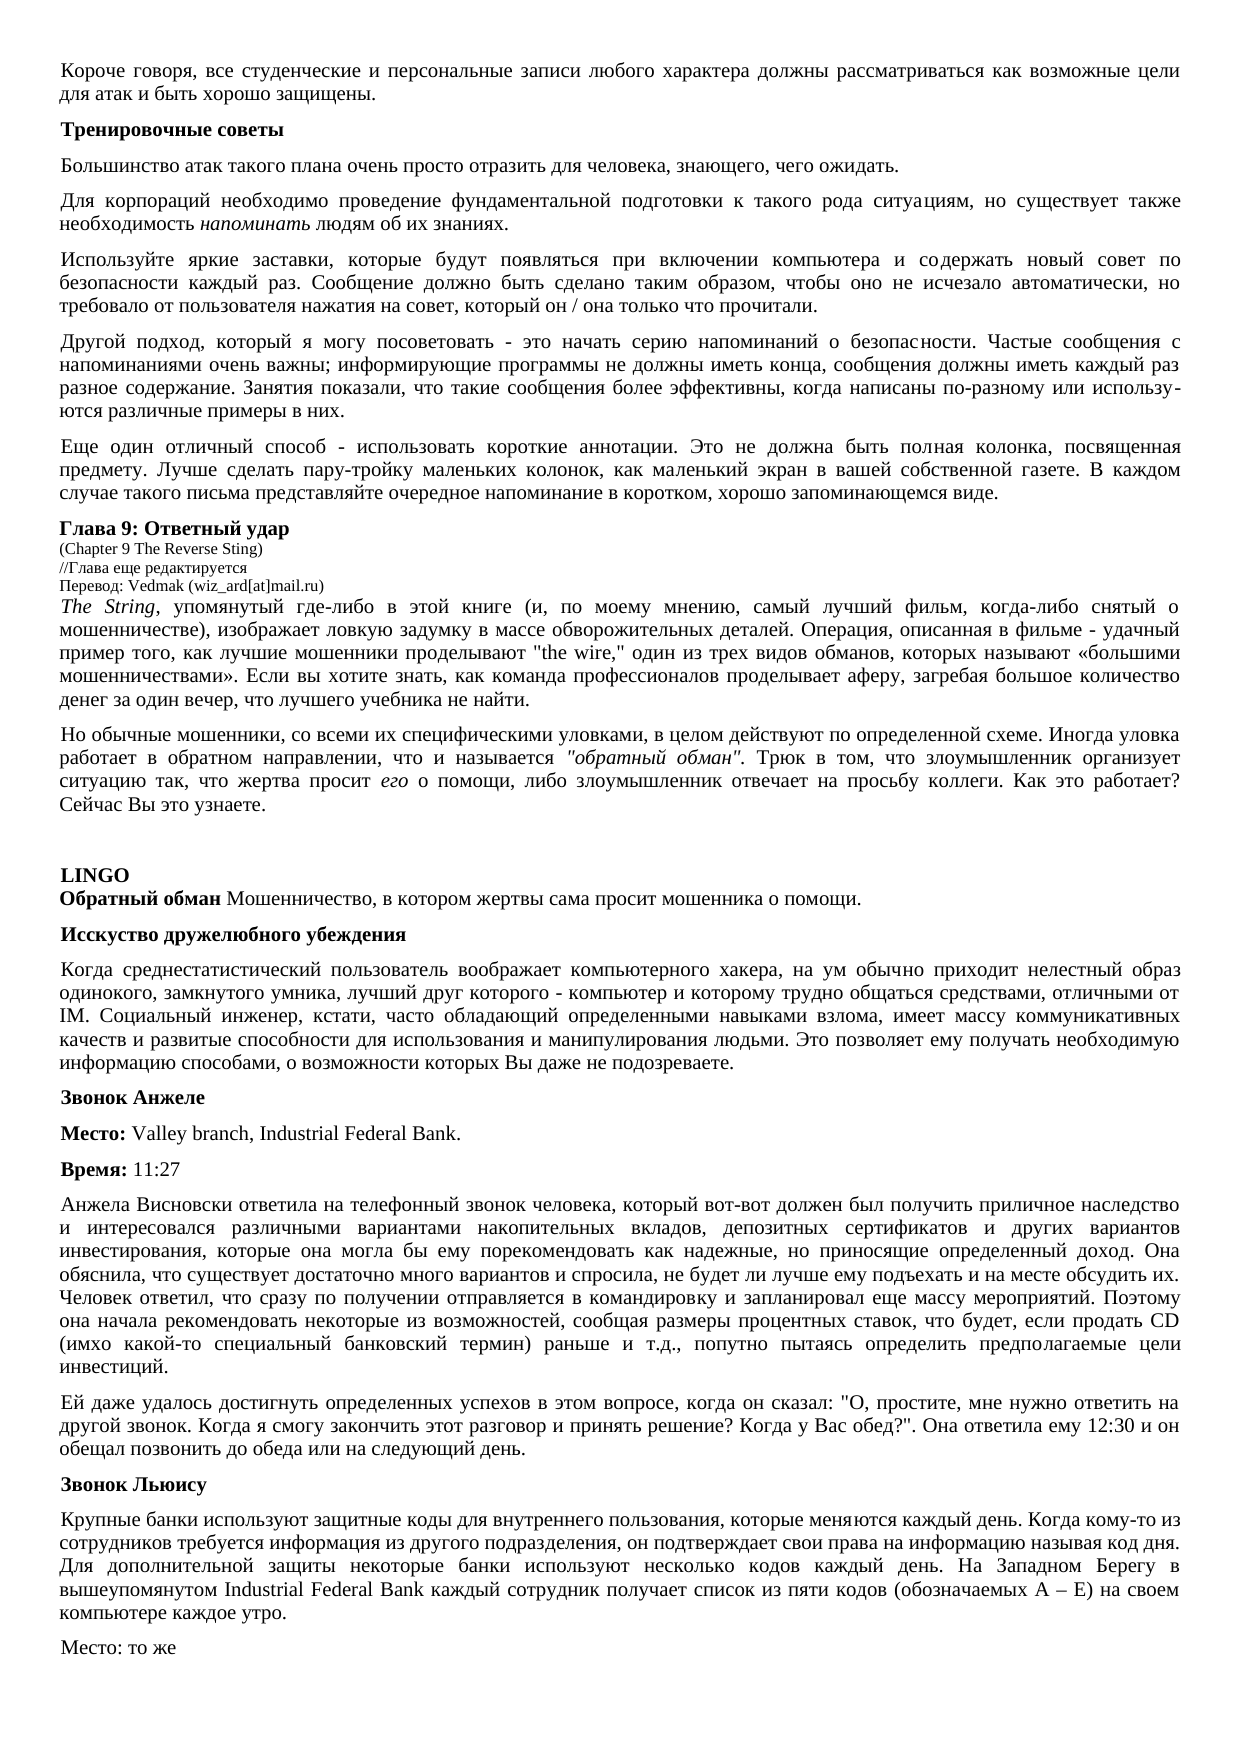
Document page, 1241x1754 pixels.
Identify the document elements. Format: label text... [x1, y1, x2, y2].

text Перевод: Vedmak (wiz_ard[at]mail.ru) [59, 577, 1181, 595]
text Короче говоря, все студенческие и персональные записи любого характера должны рассматриваться как возможные цели для атак и быть хорошо защищены. [59, 59, 1181, 105]
text Ей даже удалось достигнуть определенных успехов в этом вопросе, когда он сказал: "О, простите, мне нужно ответить на другой звонок. Когда я смогу закончить этот разговор и принять решение? Когда у Вас обед?". Она ответила ему 12:30 и он обещал позвонить до обеда или на следующий день. [59, 1391, 1181, 1460]
text Большинство атак такого плана очень просто отразить для человека, знающего, чего ожи­дать. [59, 153, 1181, 177]
text LINGO Обратный обман Мошенничество, в котором жертвы сама просит мошенника о помощи. [59, 864, 1181, 910]
text The String, упомянутый где-либо в этой книге (и, по моему мнению, самый лучший фильм, когда-либо снятый о мошенничестве), изображает ловкую задумку в массе обворожительных деталей. Операция, описанная в фильме - удачный пример того, как лучшие мошенники про­делывают "the wire," один из трех видов обманов, которых называют «большими мошенни­чествами». Если вы хотите знать, как команда профессионалов проделывает аферу, загребая большое количество денег за один вечер, что лучшего учебника не найти. [59, 595, 1181, 711]
text Место: Valley branch, Industrial Federal Bank. [59, 1122, 1181, 1145]
text Место: то же [59, 1636, 1181, 1659]
text Исскуство дружелюбного убеждения [59, 922, 1181, 946]
text Звонок Анжеле [59, 1086, 1181, 1109]
text Глава 9: Ответный удар [59, 517, 1181, 540]
text Для корпораций необходимо проведение фундаментальной подготовки к такого рода ситуа­циям, но существует также необходимость напоминать людям об их знаниях. [59, 189, 1181, 235]
text Крупные банки используют защитные коды для внутреннего пользования, которые меня­ются каждый день. Когда кому-то из сотрудников требуется информация из другого подраз­деления, он подтверждает свои права на информацию называя код дня. Для дополнительной защиты некоторые банки используют несколько кодов каждый день. На Западном Берегу в вышеупомянутом Industrial Federal Bank каждый сотрудник получает список из пяти кодов (обозначаемых A – E) на своем компьютере каждое утро. [59, 1508, 1181, 1624]
text Тренировочные советы [59, 118, 1181, 141]
text Но обычные мошенники, со всеми их специфическими уловками, в целом действуют по определенной схеме. Иногда уловка работает в обратном направлении, что и называется "обратный обман". Трюк в том, что злоумышленник организует ситуацию так, что жертва просит его о помощи, либо злоумышленник отвечает на просьбу коллеги. Как это работает? Сейчас Вы это узнаете. [59, 723, 1181, 816]
text Используйте яркие заставки, которые будут появляться при включении компьютера и со­держать новый совет по безопасности каждый раз. Сообщение должно быть сделано таким образом, чтобы оно не исчезало автоматически, но требовало от пользователя нажатия на со­вет, который он / она только что прочитали. [59, 248, 1181, 317]
text Время: 11:27 [59, 1157, 1181, 1181]
text Когда среднестатистический пользователь воображает компьютерного хакера, на ум обыч­но приходит нелестный образ одинокого, замкнутого умника, лучший друг которого - компьютер и которому трудно общаться средствами, отличными от IM. Социальный инженер, кстати, часто обладающий определенными навыками взлома, имеет массу коммуникативных качеств и развитые способности для использования и манипулирования людьми. Это позволяет ему получать необходимую информацию способами, о возможности которых Вы даже не подозреваете. [59, 958, 1181, 1074]
text //Глава еще редактируется [59, 558, 1181, 577]
text Другой подход, который я могу посоветовать - это начать серию напоминаний о безопас­ности. Частые сообщения с напоминаниями очень важны; информирующие программы не должны иметь конца, сообщения должны иметь каждый раз разное содержание. Занятия по­казали, что такие сообщения более эффективны, когда написаны по-разному или использу­ются различные примеры в них. [59, 330, 1181, 422]
text (Chapter 9 The Reverse Sting) [59, 540, 1181, 558]
text Анжела Висновски ответила на телефонный звонок человека, который вот-вот должен был получить приличное наследство и интересовался различными вариантами накопительных вкладов, депозитных сертификатов и других вариантов инвестирования, которые она могла бы ему порекомендовать как надежные, но приносящие определенный доход. Она обяснила, что существует достаточно много вариантов и спросила, не будет ли лучше ему подъехать и на месте обсудить их. Человек ответил, что сразу по получении отправляется в командиров­ку и запланировал еще массу мероприятий. Поэтому она начала рекомендовать некоторые из возможностей, сообщая размеры процентных ставок, что будет, если продать CD (имхо ка­кой-то специальный банковский термин) раньше и т.д., попутно пытаясь определить предпо­лагаемые цели инвестиций. [59, 1193, 1181, 1378]
text Еще один отличный способ - использовать короткие аннотации. Это не должна быть пол­ная колонка, посвященная предмету. Лучше сделать пару-тройку маленьких колонок, как ма­ленький экран в вашей собственной газете. В каждом случае такого письма представляйте очередное напоминание в коротком, хорошо запоминающемся виде. [59, 435, 1181, 504]
text Звонок Льюису [59, 1472, 1181, 1496]
